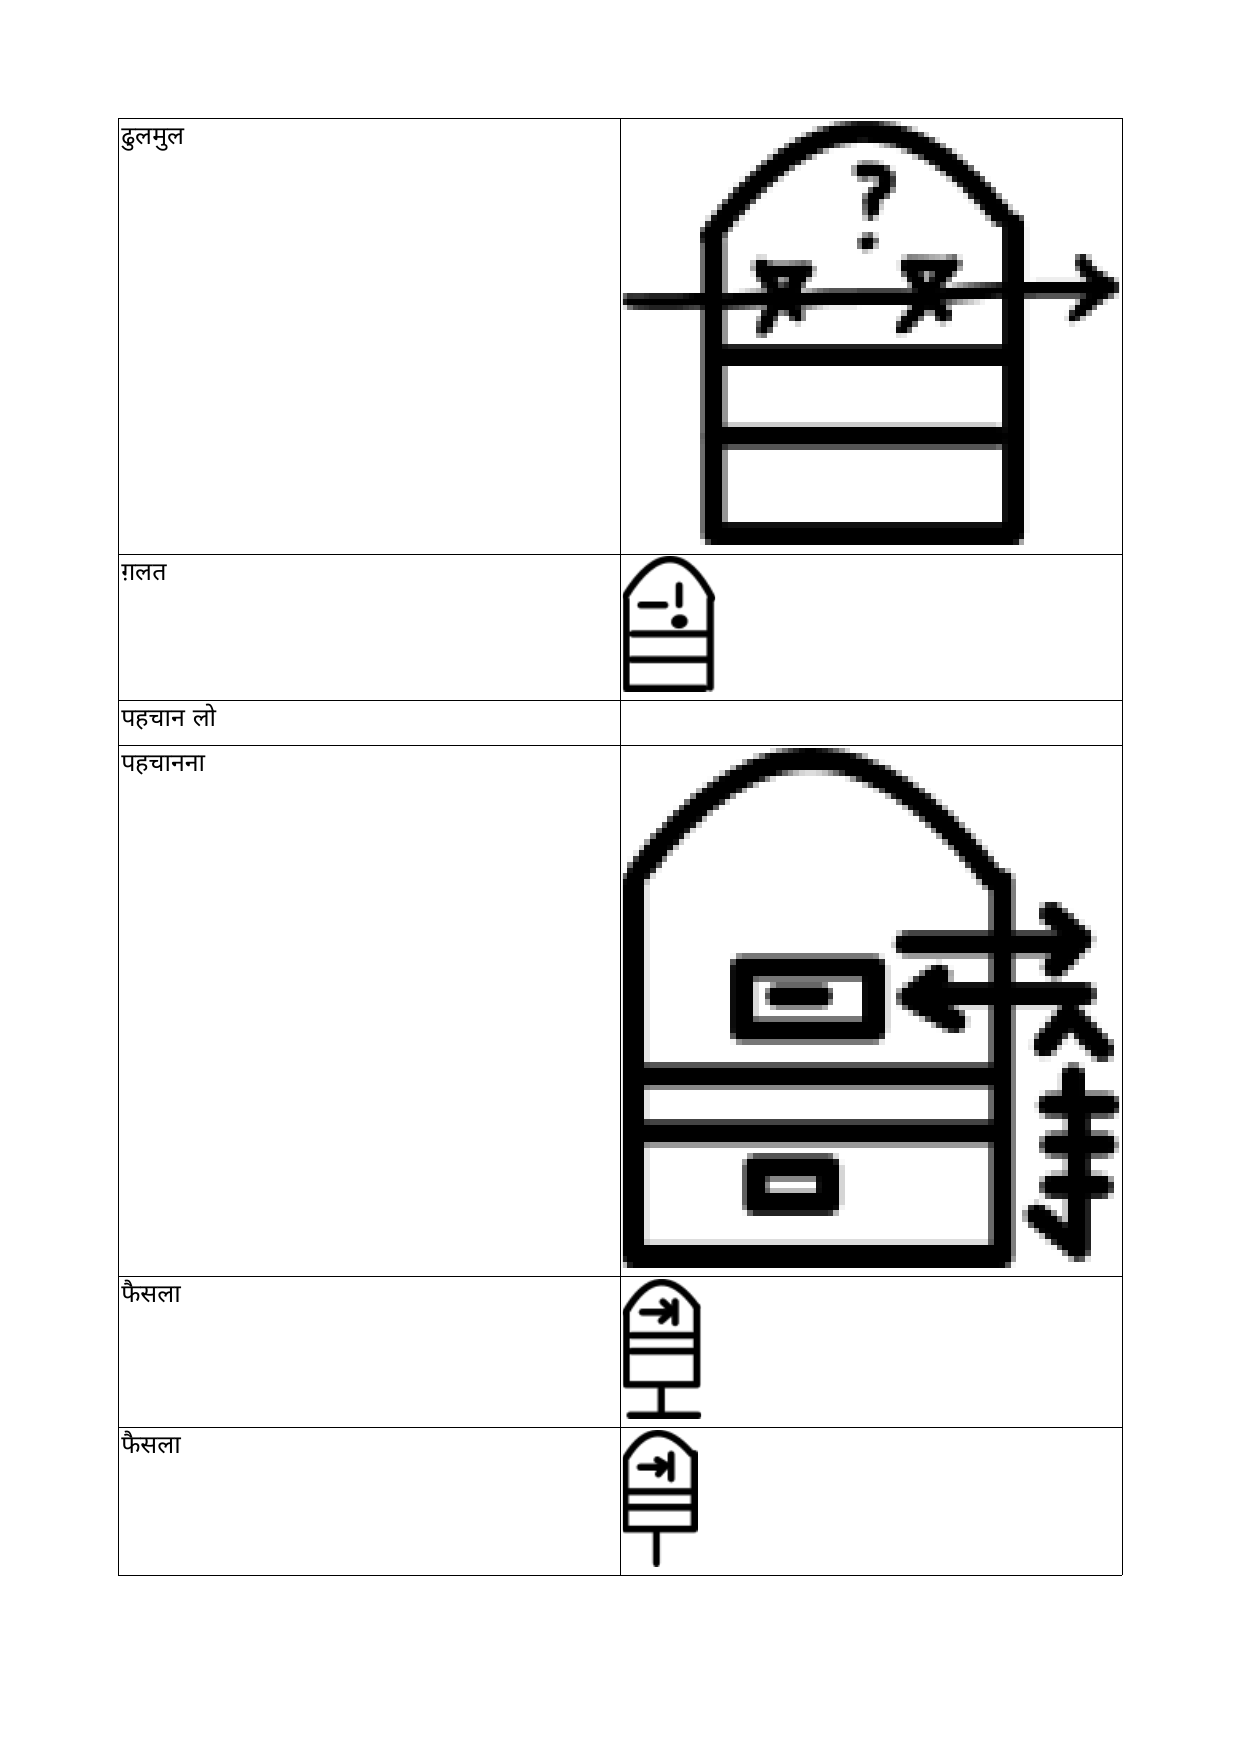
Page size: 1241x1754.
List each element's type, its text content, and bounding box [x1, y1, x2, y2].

picture [622, 1279, 702, 1419]
picture [622, 748, 1120, 1268]
picture [622, 121, 1120, 545]
table_cell ढुलमुल [119, 119, 620, 554]
table_cell फैसला [119, 1277, 620, 1427]
table_cell [621, 746, 1122, 1276]
table_cell पहचान लो [119, 701, 620, 745]
table_cell [621, 555, 1122, 700]
picture [622, 1430, 698, 1567]
table_cell [621, 119, 1122, 554]
table_cell ग़लत [119, 555, 620, 700]
table_cell [621, 1428, 1122, 1575]
table_cell पहचानना [119, 746, 620, 1276]
table_cell फैसला [119, 1428, 620, 1575]
table_cell [621, 701, 1122, 745]
picture [622, 556, 715, 692]
table_cell [621, 1277, 1122, 1427]
